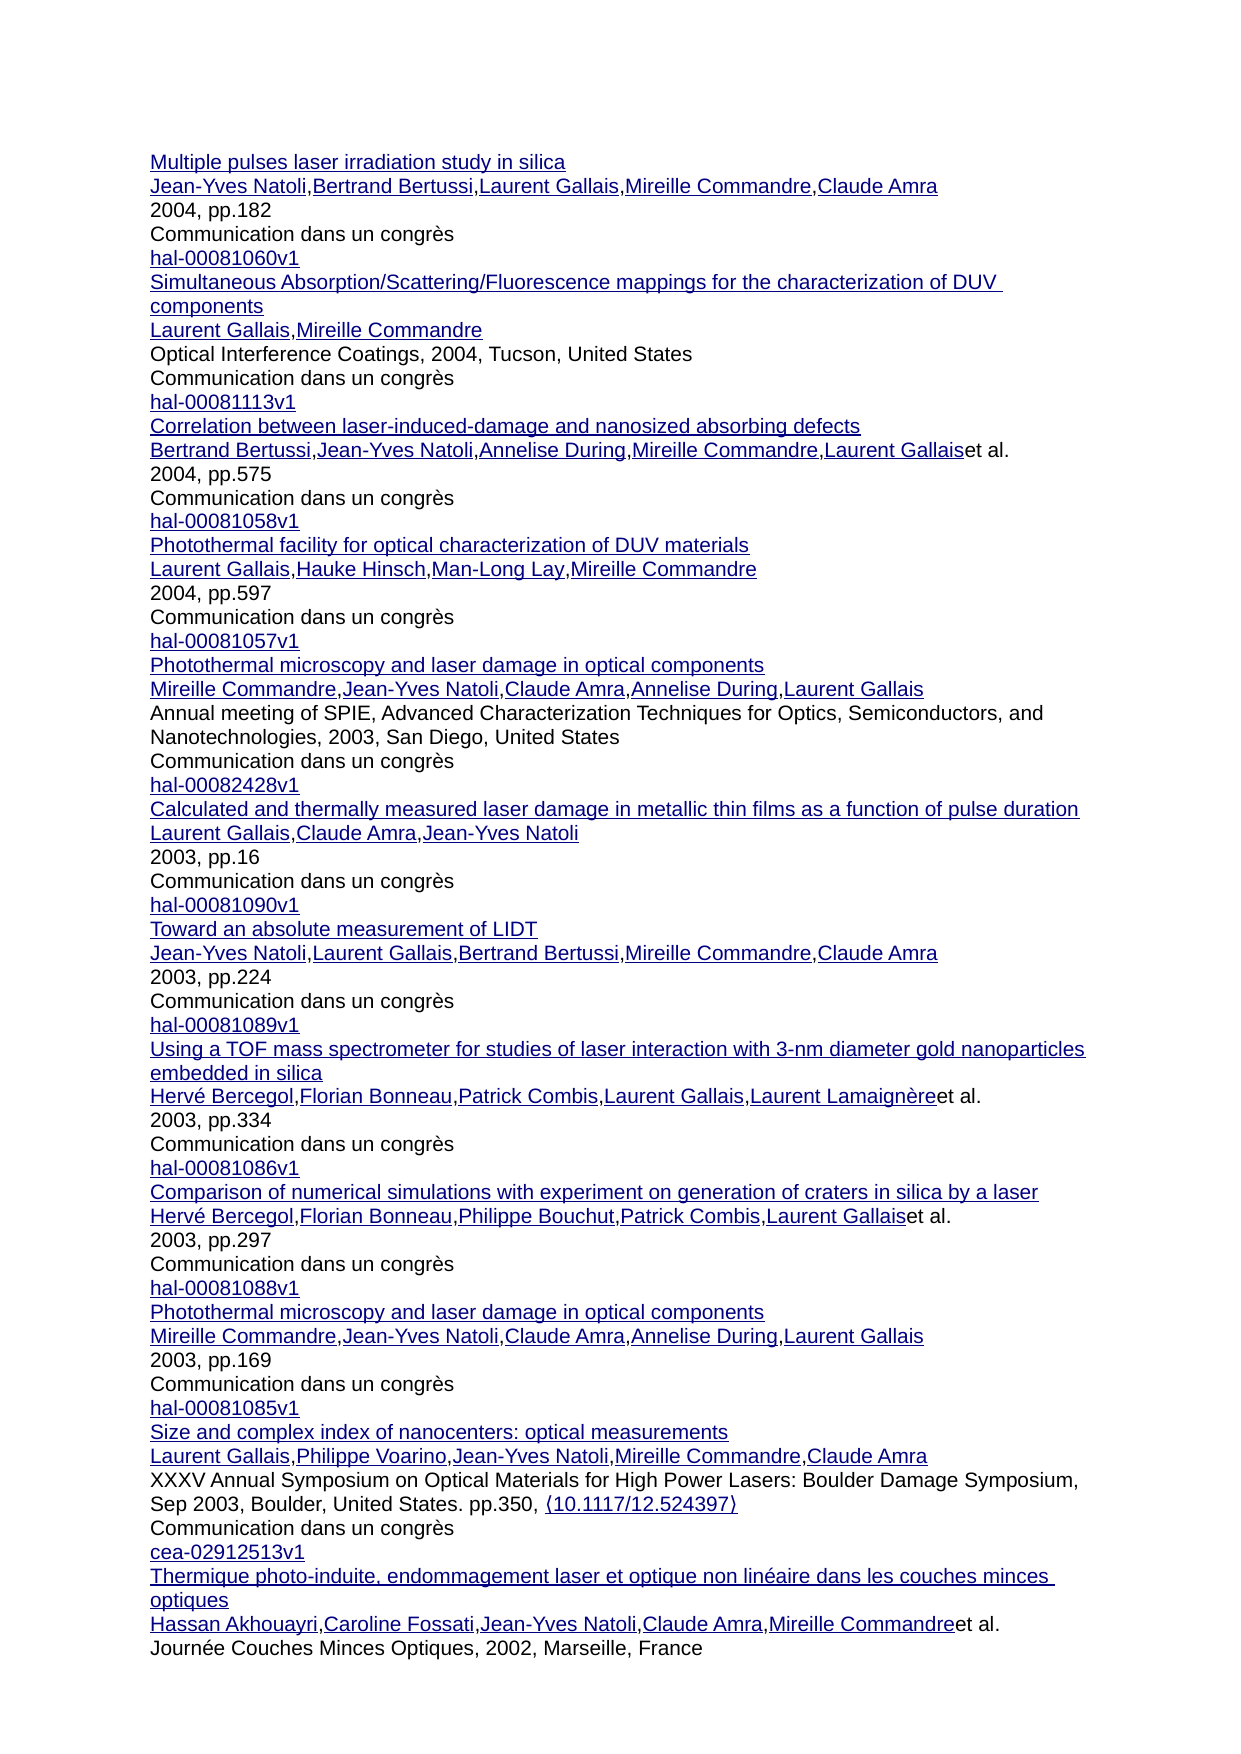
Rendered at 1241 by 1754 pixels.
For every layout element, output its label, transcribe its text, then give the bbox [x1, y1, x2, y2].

table_cell Simultaneous Absorption/Scattering/Fluorescence mappings for the characterization of DUV components Laurent Gallais,Mireille Commandre Optical Interference Coatings, 2004, Tucson, United States Communication dans un congrès hal-00081113v1 [150, 270, 1090, 413]
table_cell Photothermal microscopy and laser damage in optical components Mireille Commandre,Jean-Yves Natoli,Claude Amra,Annelise During,Laurent Gallais Annual meeting of SPIE, Advanced Characterization Techniques for Optics, Semiconductors, and Nanotechnologies, 2003, San Diego, United States Communication dans un congrès hal-00082428v1 [150, 653, 1090, 797]
table_cell Using a TOF mass spectrometer for studies of laser interaction with 3-nm diameter gold nanoparticles embedded in silica Hervé Bercegol,Florian Bonneau,Patrick Combis,Laurent Gallais,Laurent Lamaignèreet al. 2003, pp.334 Communication dans un congrès hal-00081086v1 [150, 1036, 1090, 1180]
table_cell Comparison of numerical simulations with experiment on generation of craters in silica by a laser Hervé Bercegol,Florian Bonneau,Philippe Bouchut,Patrick Combis,Laurent Gallaiset al. 2003, pp.297 Communication dans un congrès hal-00081088v1 [150, 1180, 1090, 1300]
table_cell Photothermal microscopy and laser damage in optical components Mireille Commandre,Jean-Yves Natoli,Claude Amra,Annelise During,Laurent Gallais 2003, pp.169 Communication dans un congrès hal-00081085v1 [150, 1300, 1090, 1420]
table_cell Correlation between laser-induced-damage and nanosized absorbing defects Bertrand Bertussi,Jean-Yves Natoli,Annelise During,Mireille Commandre,Laurent Gallaiset al. 2004, pp.575 Communication dans un congrès hal-00081058v1 [150, 414, 1090, 533]
table_cell Size and complex index of nanocenters: optical measurements Laurent Gallais,Philippe Voarino,Jean-Yves Natoli,Mireille Commandre,Claude Amra XXXV Annual Symposium on Optical Materials for High Power Lasers: Boulder Damage Symposium, Sep 2003, Boulder, United States. pp.350, ⟨10.1117/12.524397⟩ Communication dans un congrès cea-02912513v1 [150, 1420, 1090, 1563]
table_cell Multiple pulses laser irradiation study in silica Jean-Yves Natoli,Bertrand Bertussi,Laurent Gallais,Mireille Commandre,Claude Amra 2004, pp.182 Communication dans un congrès hal-00081060v1 [150, 150, 1090, 270]
table_cell Thermique photo-induite, endommagement laser et optique non linéaire dans les couches minces optiques Hassan Akhouayri,Caroline Fossati,Jean-Yves Natoli,Claude Amra,Mireille Commandreet al. Journée Couches Minces Optiques, 2002, Marseille, France [150, 1564, 1090, 1659]
table_cell Toward an absolute measurement of LIDT Jean-Yves Natoli,Laurent Gallais,Bertrand Bertussi,Mireille Commandre,Claude Amra 2003, pp.224 Communication dans un congrès hal-00081089v1 [150, 917, 1090, 1036]
table_cell Calculated and thermally measured laser damage in metallic thin films as a function of pulse duration Laurent Gallais,Claude Amra,Jean-Yves Natoli 2003, pp.16 Communication dans un congrès hal-00081090v1 [150, 797, 1090, 917]
table_cell Photothermal facility for optical characterization of DUV materials Laurent Gallais,Hauke Hinsch,Man-Long Lay,Mireille Commandre 2004, pp.597 Communication dans un congrès hal-00081057v1 [150, 533, 1090, 653]
